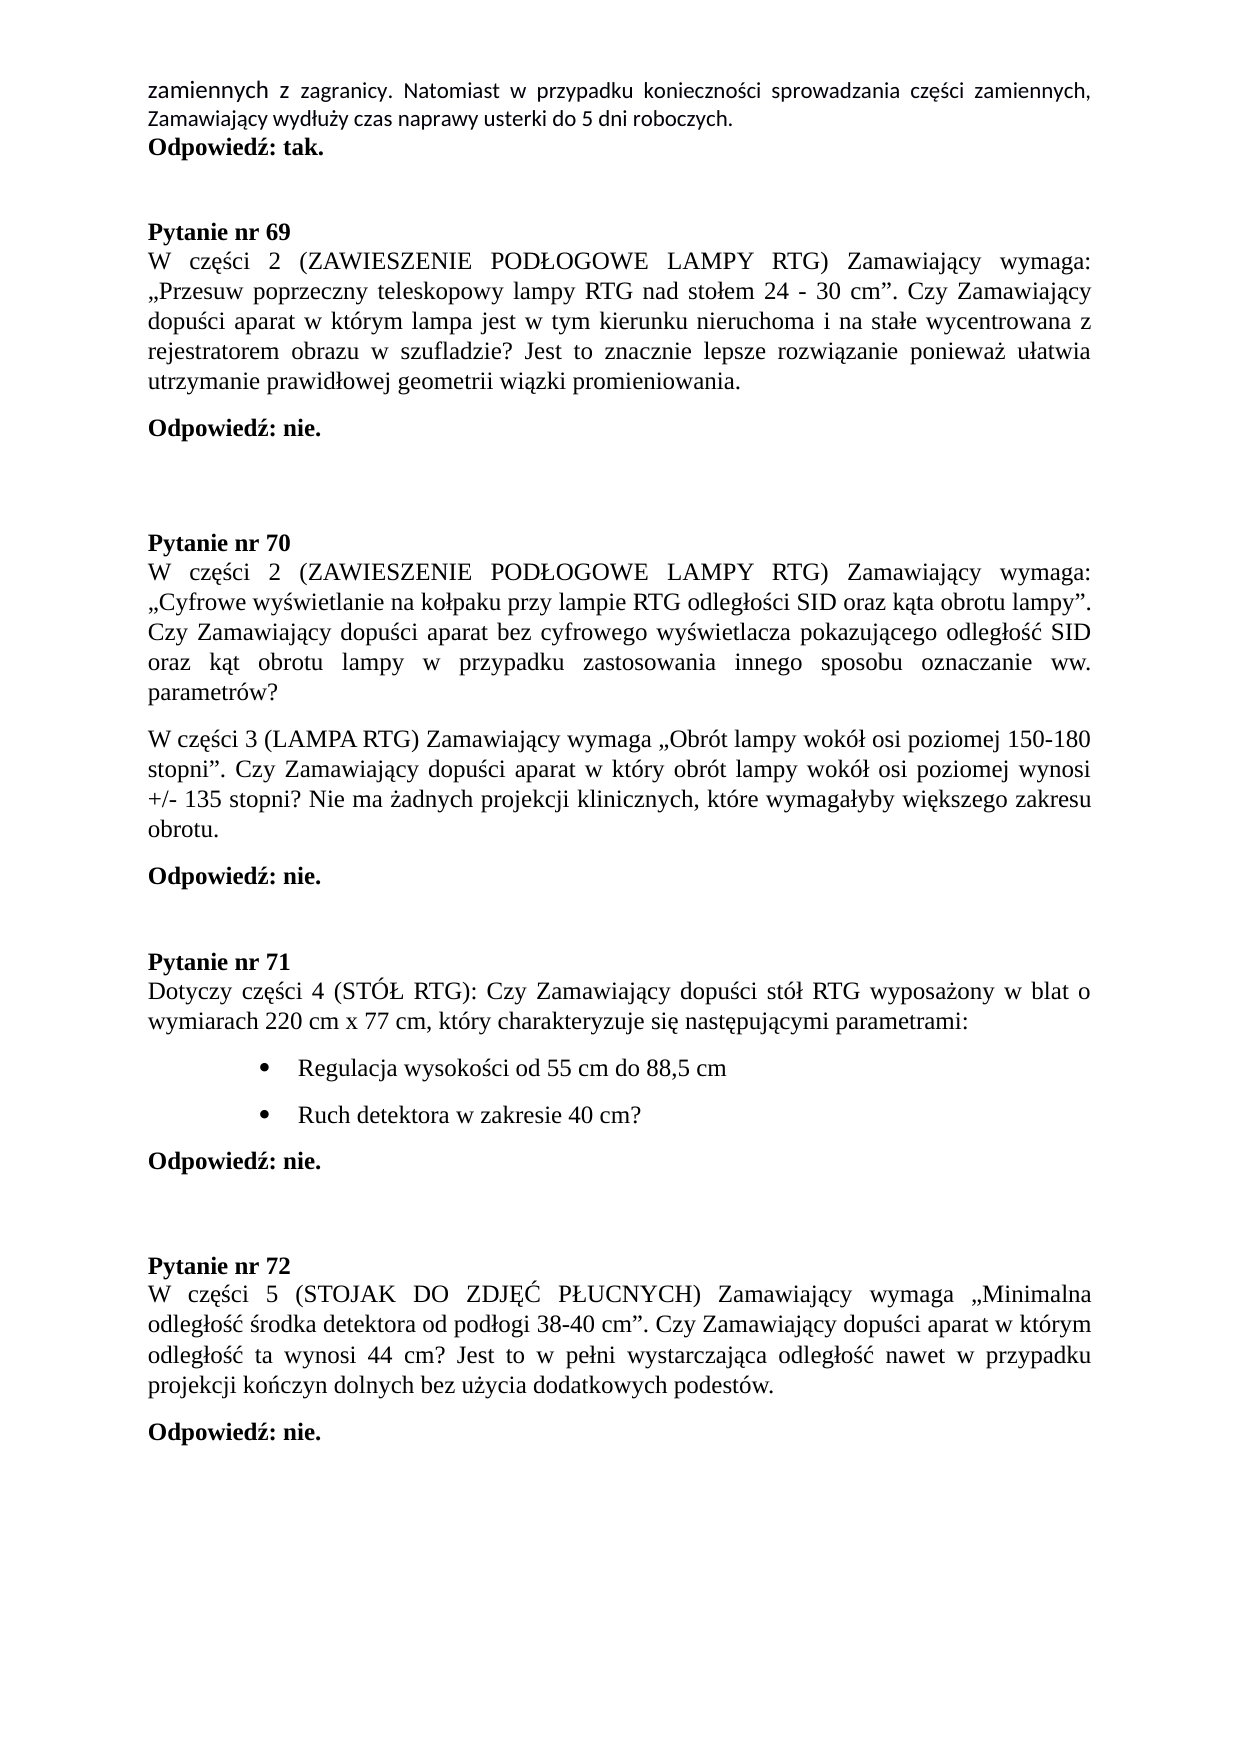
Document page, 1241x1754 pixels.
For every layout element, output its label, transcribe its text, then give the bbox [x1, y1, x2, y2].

list Regulacja wysokości od 55 cm do 88,5 cm [260, 1053, 1092, 1082]
text Pytanie nr 70 [148, 528, 1092, 557]
text Pytanie nr 72 [148, 1251, 1092, 1279]
text W części 3 (LAMPA RTG) Zamawiający wymaga „Obrót lampy wokół osi poziomej 150-180 stopni”. Czy Zamawiający dopuści aparat w który obrót lampy wokół osi poziomej wynosi +/- 135 stopni? Nie ma żadnych projekcji klinicznych, które wymagałyby większego zakresu obrotu. [148, 724, 1092, 843]
text W części 5 (STOJAK DO ZDJĘĆ PŁUCNYCH) Zamawiający wymaga „Minimalna odległość środka detektora od podłogi 38-40 cm”. Czy Zamawiający dopuści aparat w którym odległość ta wynosi 44 cm? Jest to w pełni wystarczająca odległość nawet w przypadku projekcji kończyn dolnych bez użycia dodatkowych podestów. [148, 1279, 1092, 1398]
text Odpowiedź: nie. [148, 413, 1092, 442]
text Dotyczy części 4 (STÓŁ RTG): Czy Zamawiający dopuści stół RTG wyposażony w blat o wymiarach 220 cm x 77 cm, który charakteryzuje się następującymi parametrami: [148, 976, 1092, 1035]
text zamiennych z zagranicy. Natomiast w przypadku konieczności sprowadzania części zamiennych, Zamawiający wydłuży czas naprawy usterki do 5 dni roboczych. [148, 74, 1092, 132]
text Pytanie nr 69 [148, 217, 1092, 246]
text Odpowiedź: nie. [148, 1146, 1092, 1175]
text W części 2 (ZAWIESZENIE PODŁOGOWE LAMPY RTG) Zamawiający wymaga: „Cyfrowe wyświetlanie na kołpaku przy lampie RTG odległości SID oraz kąta obrotu lampy”. Czy Zamawiający dopuści aparat bez cyfrowego wyświetlacza pokazującego odległość SID oraz kąt obrotu lampy w przypadku zastosowania innego sposobu oznaczanie ww. parametrów? [148, 557, 1092, 706]
text Odpowiedź: tak. [148, 132, 1092, 161]
text Odpowiedź: nie. [148, 861, 1092, 890]
text W części 2 (ZAWIESZENIE PODŁOGOWE LAMPY RTG) Zamawiający wymaga: „Przesuw poprzeczny teleskopowy lampy RTG nad stołem 24 - 30 cm”. Czy Zamawiający dopuści aparat w którym lampa jest w tym kierunku nieruchoma i na stałe wycentrowana z rejestratorem obrazu w szufladzie? Jest to znacznie lepsze rozwiązanie ponieważ ułatwia utrzymanie prawidłowej geometrii wiązki promieniowania. [148, 246, 1092, 395]
text Odpowiedź: nie. [148, 1417, 1092, 1445]
text Pytanie nr 71 [148, 947, 1092, 976]
list Ruch detektora w zakresie 40 cm? [260, 1100, 1092, 1128]
